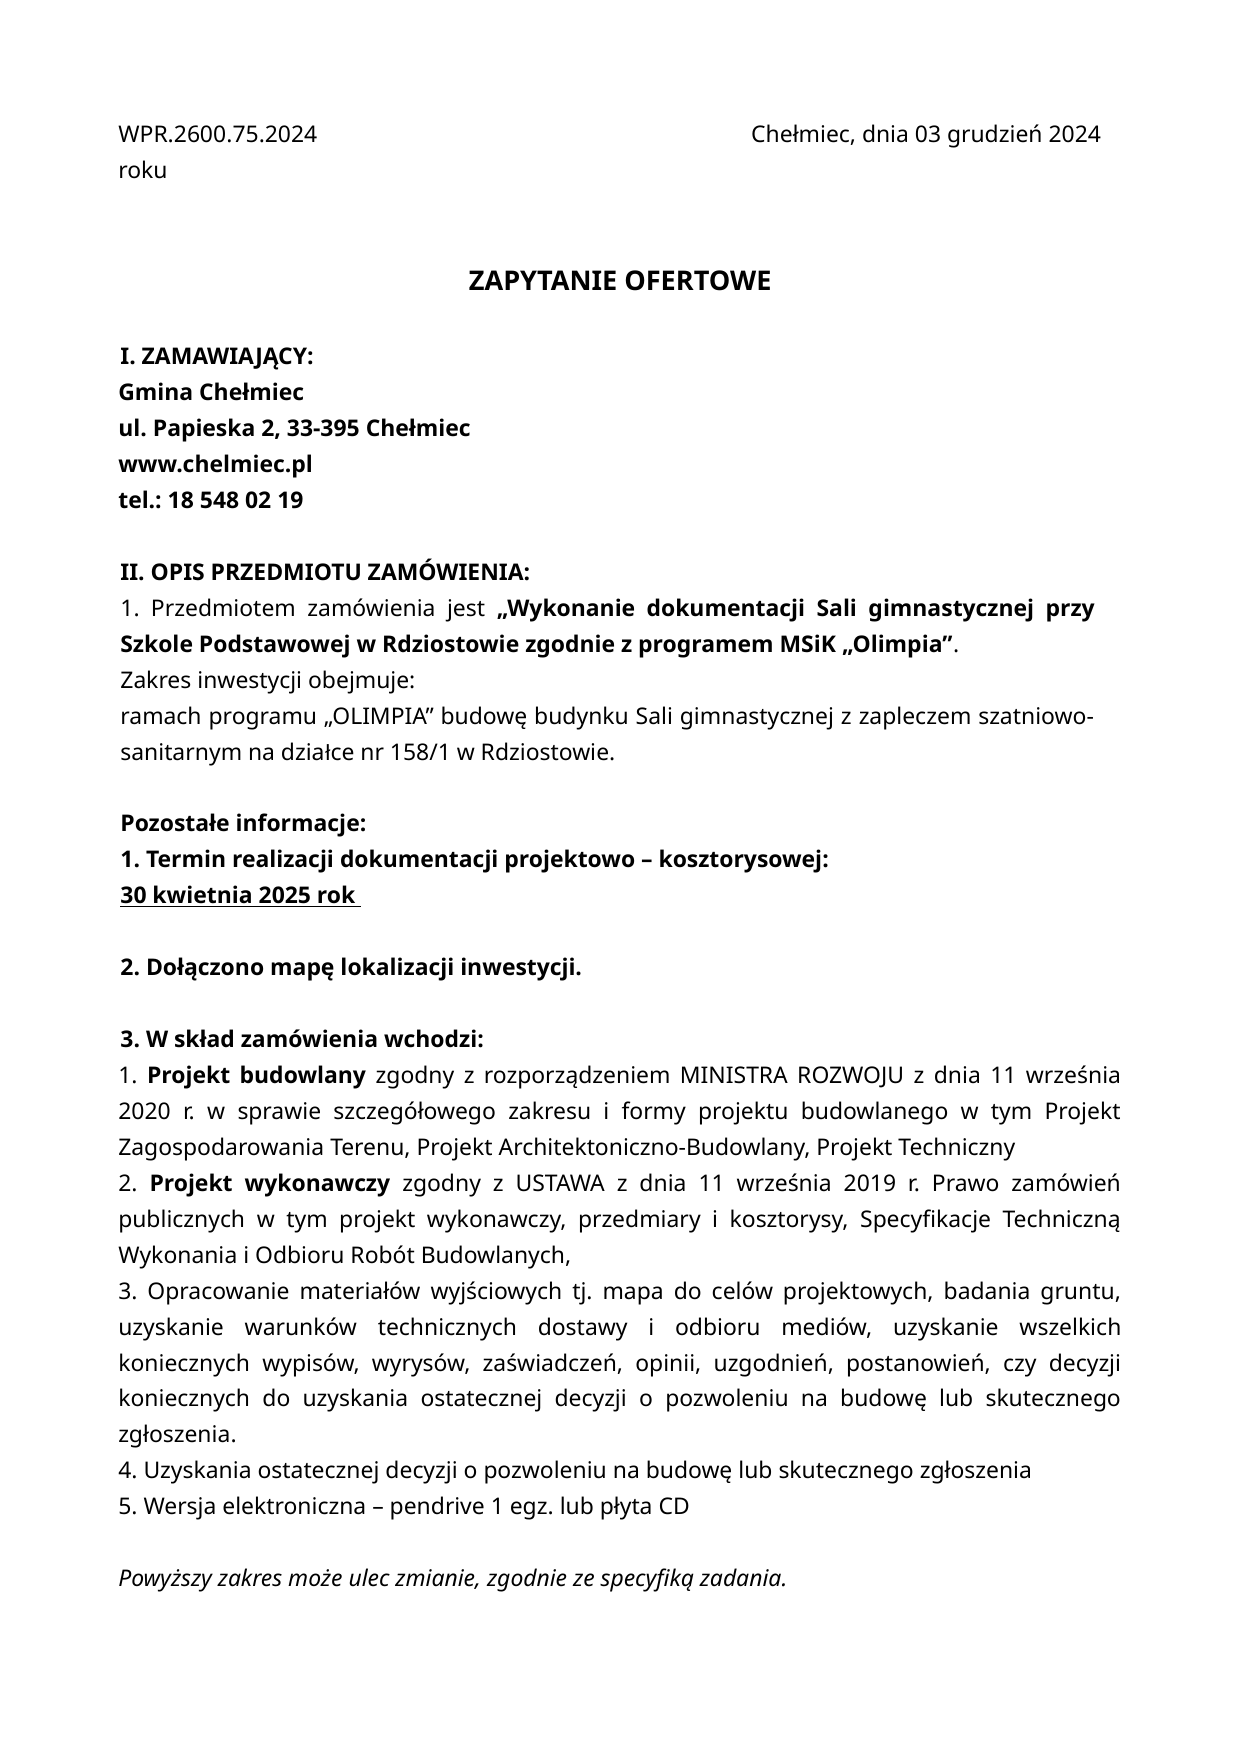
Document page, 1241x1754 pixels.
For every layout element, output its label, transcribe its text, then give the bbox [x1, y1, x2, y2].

text Zakres inwestycji obejmuje: [120, 664, 1095, 695]
text www.chelmiec.pl [118, 448, 1122, 479]
text 3. Opracowanie materiałów wyjściowych tj. mapa do celów projektowych, badania gruntu, uzyskanie warunków technicznych dostawy i odbioru mediów, uzyskanie wszelkich koniecznych wypisów, wyrysów, zaświadczeń, opinii, uzgodnień, postanowień, czy decyzji koniecznych do uzyskania ostatecznej decyzji o pozwoleniu na budowę lub skutecznego zgłoszenia. [118, 1274, 1122, 1449]
text II. OPIS PRZEDMIOTU ZAMÓWIENIA: [120, 556, 1122, 587]
text 1. Projekt budowlany zgodny z rozporządzeniem MINISTRA ROZWOJU z dnia 11 września 2020 r. w sprawie szczegółowego zakresu i formy projektu budowlanego w tym Projekt Zagospodarowania Terenu, Projekt Architektoniczno-Budowlany, Projekt Techniczny [118, 1059, 1122, 1162]
text 2. Projekt wykonawczy zgodny z USTAWA z dnia 11 września 2019 r. Prawo zamówień publicznych w tym projekt wykonawczy, przedmiary i kosztorysy, Specyfikacje Techniczną Wykonania i Odbioru Robót Budowlanych, [118, 1167, 1122, 1270]
text 2. Dołączono mapę lokalizacji inwestycji. [120, 951, 1095, 982]
text ZAPYTANIE OFERTOWE [118, 262, 1122, 299]
text ramach programu „OLIMPIA” budowę budynku Sali gimnastycznej z zapleczem szatniowo-sanitarnym na działce nr 158/1 w Rdziostowie. [120, 699, 1095, 767]
text WPR.2600.75.2024 Chełmiec, dnia 03 grudzień 2024 roku [118, 118, 1122, 185]
text 3. W skład zamówienia wchodzi: [120, 1023, 1095, 1054]
text 4. Uzyskania ostatecznej decyzji o pozwoleniu na budowę lub skutecznego zgłoszenia [118, 1454, 1122, 1486]
text 1. Termin realizacji dokumentacji projektowo – kosztorysowej: [120, 843, 1095, 874]
text tel.: 18 548 02 19 [118, 484, 1122, 515]
text 1. Przedmiotem zamówienia jest „Wykonanie dokumentacji Sali gimnastycznej przy Szkole Podstawowej w Rdziostowie zgodnie z programem MSiK „Olimpia”. [120, 592, 1095, 659]
text Powyższy zakres może ulec zmianie, zgodnie ze specyfiką zadania. [118, 1562, 1122, 1593]
text I. ZAMAWIAJĄCY: [120, 340, 1095, 371]
text ul. Papieska 2, 33-395 Chełmiec [118, 412, 1122, 443]
text 30 kwietnia 2025 rok [120, 879, 1095, 911]
subtitle Gmina Chełmiec [118, 376, 1122, 407]
text Pozostałe informacje: [120, 807, 1095, 839]
text 5. Wersja elektroniczna – pendrive 1 egz. lub płyta CD [118, 1490, 1122, 1521]
